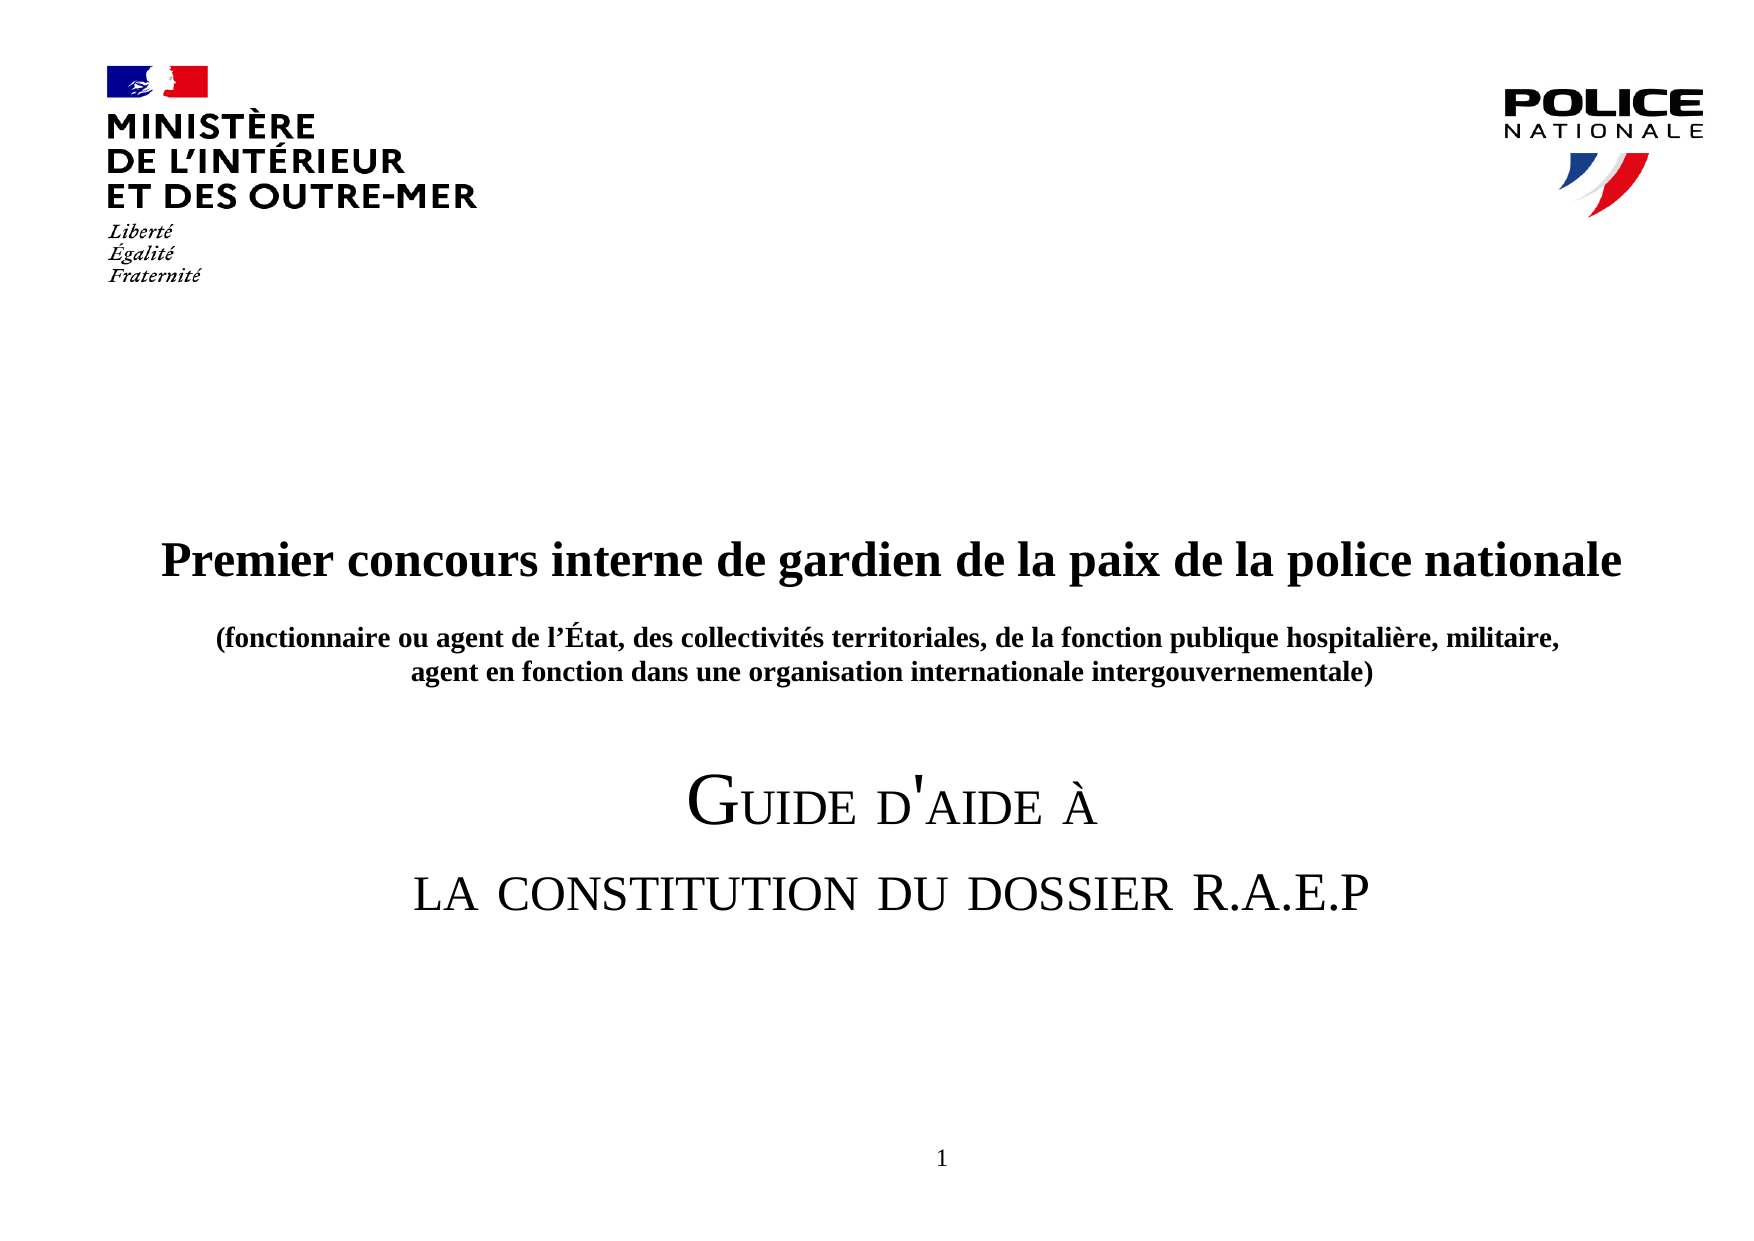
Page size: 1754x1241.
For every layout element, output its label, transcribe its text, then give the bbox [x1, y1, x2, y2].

picture [70, 34, 1712, 287]
text Premier concours interne de gardien de la paix de la police nationale [159, 529, 1624, 587]
subtitle la constitution du dossier R.A.E.P [159, 841, 1624, 927]
subtitle Guide d'aide à [159, 755, 1624, 841]
text (fonctionnaire ou agent de l’État, des collectivités territoriales, de la fonction publique hospitalière, militaire, agent en fonction dans une organisation internationale intergouvernementale) [159, 621, 1624, 688]
